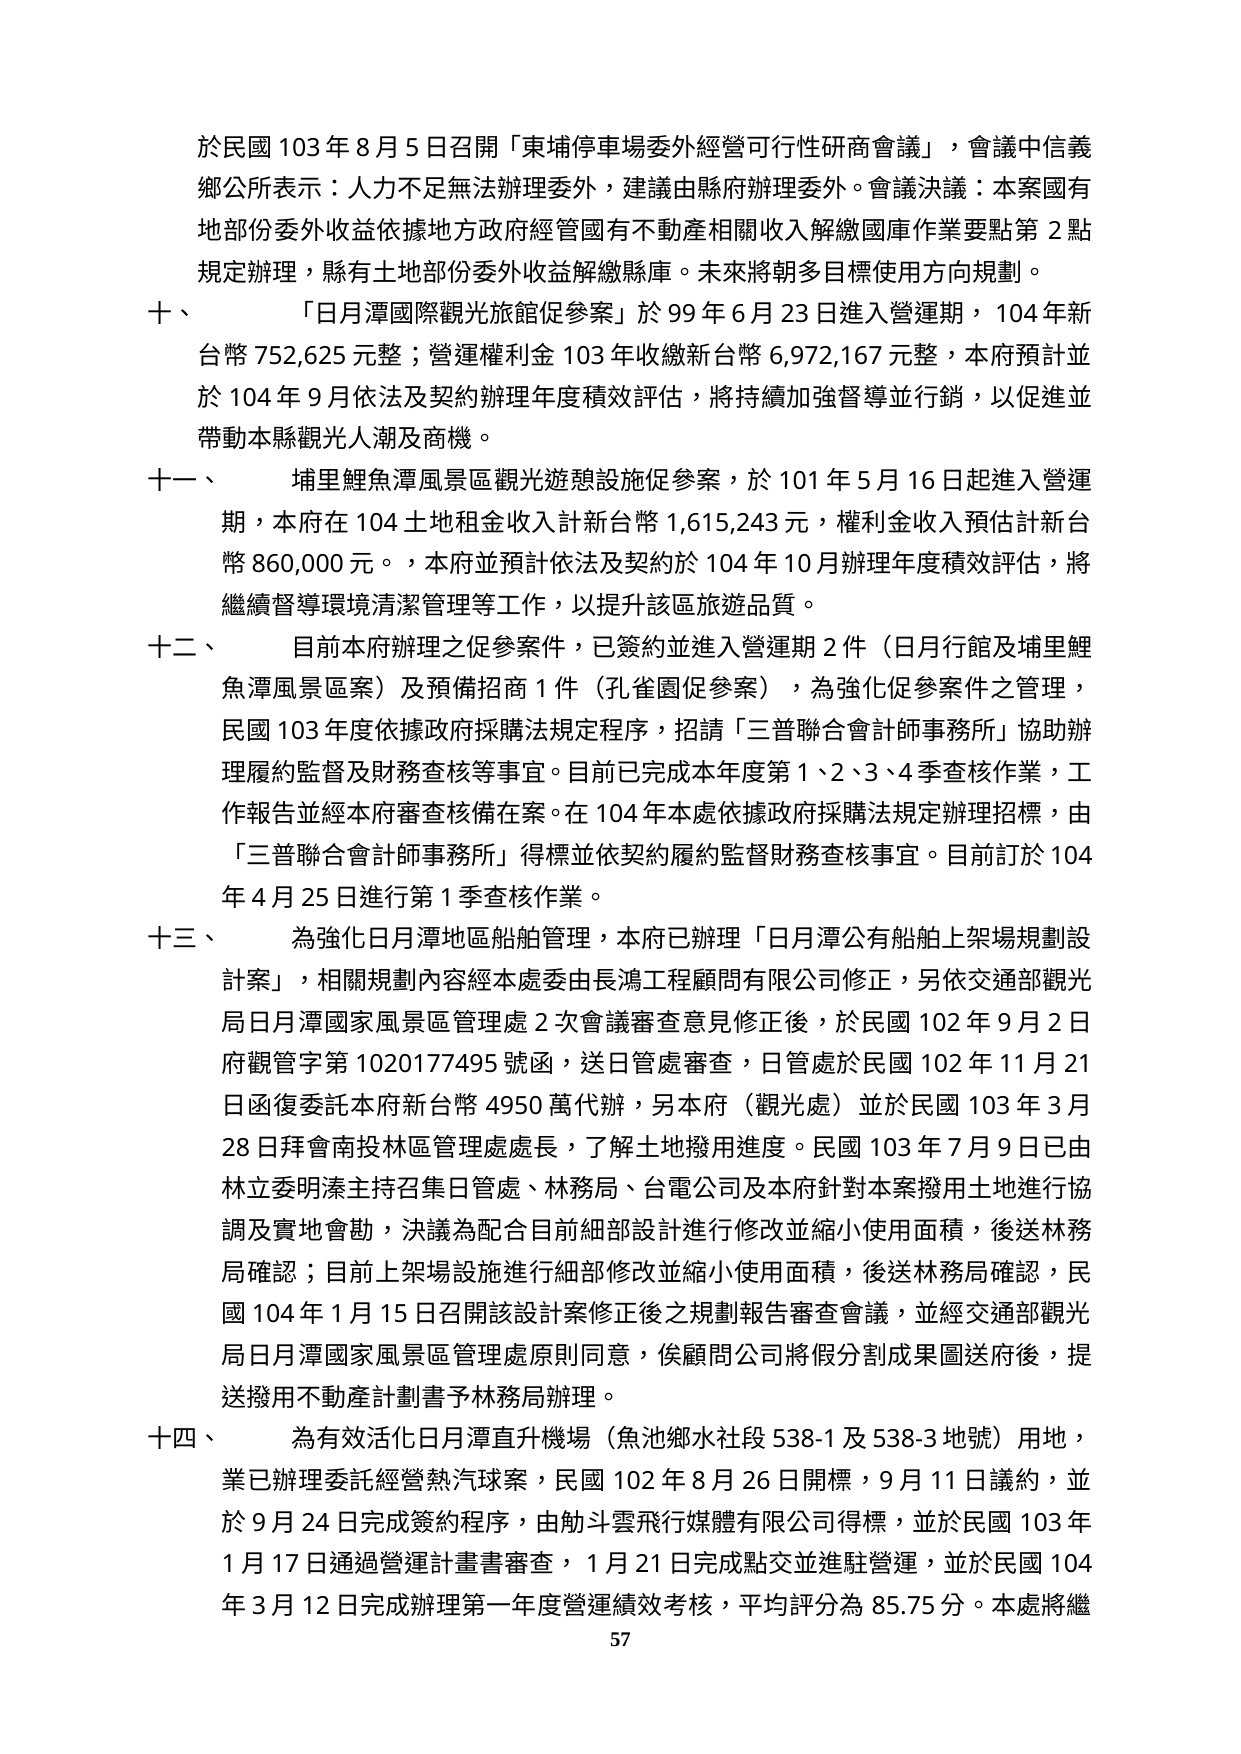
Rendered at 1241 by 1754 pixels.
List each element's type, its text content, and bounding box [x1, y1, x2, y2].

subtitle 目前本府辦理之促參案件，已簽約並進入營運期2件（日月行館及埔里鯉魚潭風景區案）及預備招商1件（孔雀園促參案），為強化促參案件之管理，民國103年度依據政府採購法規定程序，招請「三普聯合會計師事務所」協助辦理履約監督及財務查核等事宜。目前已完成本年度第1、2、3、4季查核作業，工作報告並經本府審查核備在案。在104年本處依據政府採購法規定辦理招標，由「三普聯合會計師事務所」得標並依契約履約監督財務查核事宜。目前訂於104年4月25日進行第1季查核作業。 [148, 623, 1092, 914]
subtitle 於民國103年8月5日召開「東埔停車場委外經營可行性研商會議」，會議中信義鄉公所表示：人力不足無法辦理委外，建議由縣府辦理委外。會議決議：本案國有地部份委外收益依據地方政府經管國有不動產相關收入解繳國庫作業要點第2點規定辦理，縣有土地部份委外收益解繳縣庫。未來將朝多目標使用方向規劃。 [148, 123, 1092, 289]
subtitle 為強化日月潭地區船舶管理，本府已辦理「日月潭公有船舶上架場規劃設計案」，相關規劃內容經本處委由長鴻工程顧問有限公司修正，另依交通部觀光局日月潭國家風景區管理處2次會議審查意見修正後，於民國102年9月2日府觀管字第1020177495號函，送日管處審查，日管處於民國102年11月21日函復委託本府新台幣4950萬代辦，另本府（觀光處）並於民國103年3月28日拜會南投林區管理處處長，了解土地撥用進度。民國103年7月9日已由林立委明溱主持召集日管處、林務局、台電公司及本府針對本案撥用土地進行協調及實地會勘，決議為配合目前細部設計進行修改並縮小使用面積，後送林務局確認；目前上架場設施進行細部修改並縮小使用面積，後送林務局確認，民國104年1月15日召開該設計案修正後之規劃報告審查會議，並經交通部觀光局日月潭國家風景區管理處原則同意，俟顧問公司將假分割成果圖送府後，提送撥用不動產計劃書予林務局辦理。 [148, 914, 1092, 1414]
subtitle 「日月潭國際觀光旅館促參案」於99年6月23日進入營運期， 104年新台幣752,625元整；營運權利金103年收繳新台幣6,972,167元整，本府預計並於104年9月依法及契約辦理年度積效評估，將持續加強督導並行銷，以促進並帶動本縣觀光人潮及商機。 [148, 289, 1092, 456]
subtitle 為有效活化日月潭直升機場（魚池鄉水社段538-1及538-3地號）用地，業已辦理委託經營熱汽球案，民國102年8月26日開標，9月11日議約，並於9月24日完成簽約程序，由觔斗雲飛行媒體有限公司得標，並於民國103年1月17日通過營運計畫書審查， 1月21日完成點交並進駐營運，並於民國104年3月12日完成辦理第一年度營運績效考核，平均評分為85.75分。本處將繼 [148, 1414, 1092, 1623]
subtitle 埔里鯉魚潭風景區觀光遊憩設施促參案，於101年5月16日起進入營運期，本府在104土地租金收入計新台幣1,615,243元，權利金收入預估計新台幣860,000元。，本府並預計依法及契約於104年10月辦理年度積效評估，將繼續督導環境清潔管理等工作，以提升該區旅遊品質。 [148, 456, 1092, 623]
